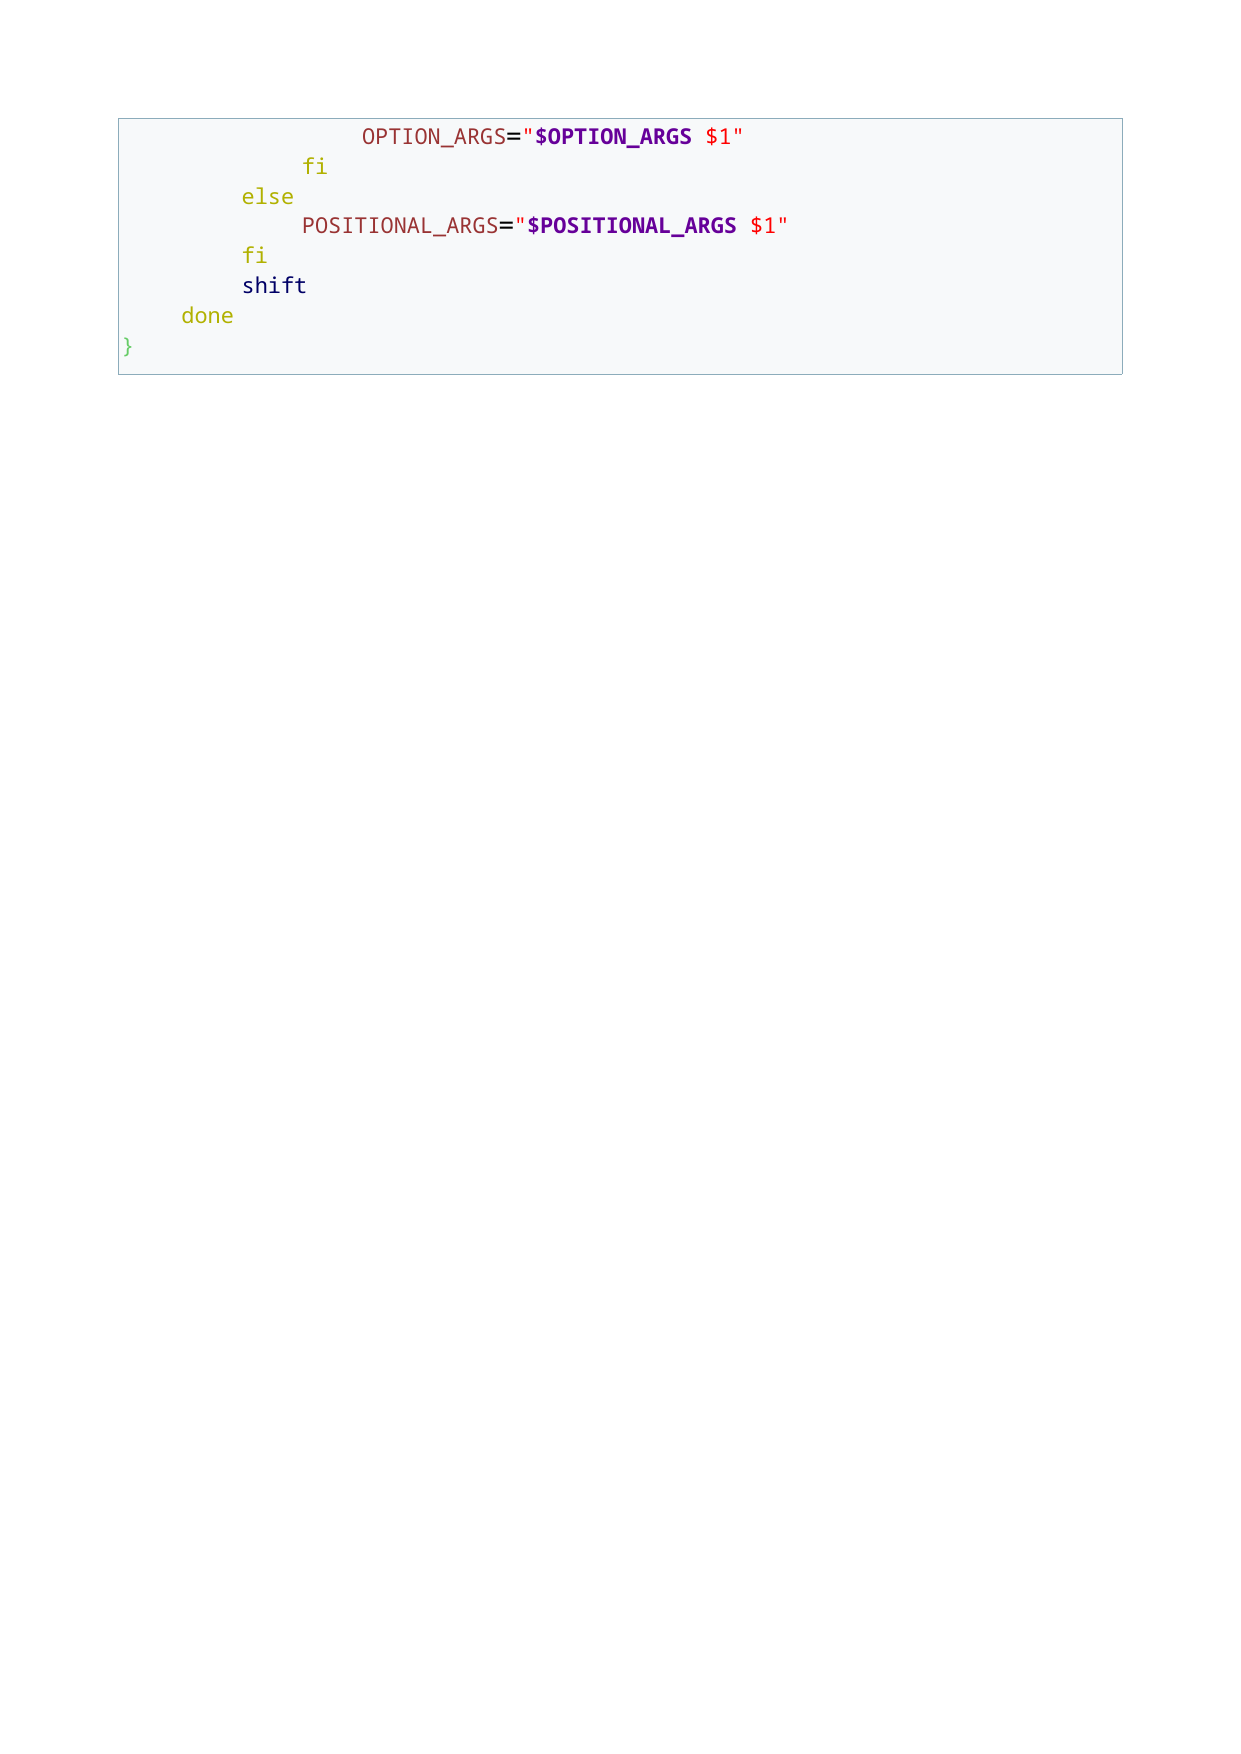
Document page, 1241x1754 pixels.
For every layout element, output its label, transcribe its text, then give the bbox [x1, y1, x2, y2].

table_header OPTION_ARGS="$OPTION_ARGS $1" fi else POSITIONAL_ARGS="$POSITIONAL_ARGS $1" fi shift done } [119, 119, 1122, 374]
